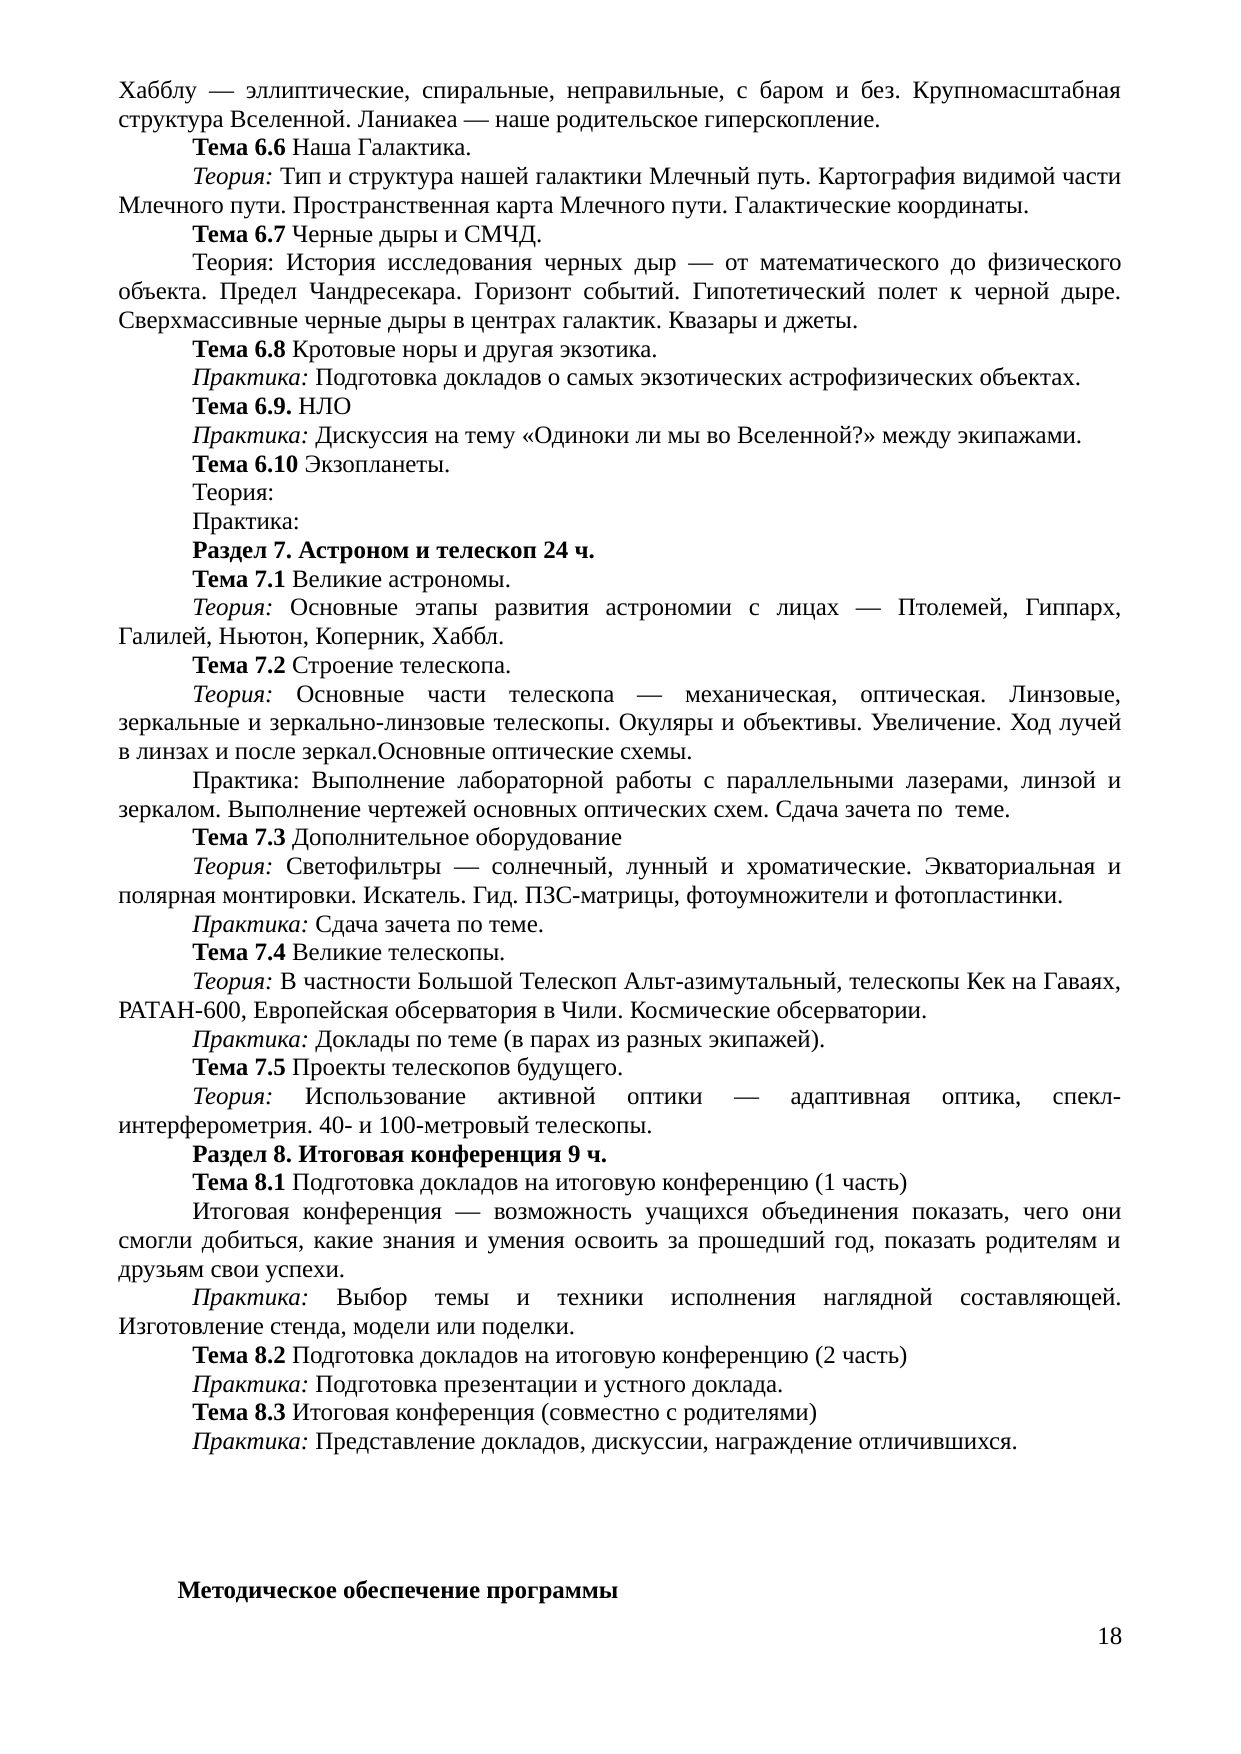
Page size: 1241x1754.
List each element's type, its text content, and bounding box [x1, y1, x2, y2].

text Практика: Подготовка докладов о самых экзотических астрофизических объектах. [118, 362, 1122, 391]
text Теория: В частности Большой Телескоп Альт-азимутальный, телескопы Кек на Гаваях, РАТАН-600, Европейская обсерватория в Чили. Космические обсерватории. [118, 966, 1122, 1024]
text Практика: Представление докладов, дискуссии, награждение отличившихся. [118, 1426, 1122, 1455]
text Практика: Доклады по теме (в парах из разных экипажей). [118, 1024, 1122, 1052]
text Тема 7.1 Великие астрономы. [118, 564, 1122, 592]
text Итоговая конференция — возможность учащихся объединения показать, чего они смогли добиться, какие знания и умения освоить за прошедший год, показать родителям и друзьям свои успехи. [118, 1196, 1122, 1282]
text Тема 7.4 Великие телескопы. [118, 937, 1122, 966]
text Тема 6.6 Наша Галактика. [118, 132, 1122, 161]
text Тема 7.2 Строение телескопа. [118, 650, 1122, 679]
text Теория: Светофильтры — солнечный, лунный и хроматические. Экваториальная и полярная монтировки. Искатель. Гид. ПЗС-матрицы, фотоумножители и фотопластинки. [118, 851, 1122, 909]
text Практика: Дискуссия на тему «Одиноки ли мы во Вселенной?» между экипажами. [118, 420, 1122, 449]
text Практика: Выполнение лабораторной работы с параллельными лазерами, линзой и зеркалом. Выполнение чертежей основных оптических схем. Сдача зачета по теме. [118, 765, 1122, 822]
text Раздел 8. Итоговая конференция 9 ч. [118, 1139, 1122, 1167]
text Тема 8.2 Подготовка докладов на итоговую конференцию (2 часть) [118, 1340, 1122, 1369]
text Тема 7.3 Дополнительное оборудование [118, 822, 1122, 851]
text Тема 6.9. НЛО [118, 391, 1122, 420]
text Тема 6.8 Кротовые норы и другая экзотика. [118, 334, 1122, 362]
text Хабблу — эллиптические, спиральные, неправильные, с баром и без. Крупномасштабная структура Вселенной. Ланиакеа — наше родительское гиперскопление. [118, 75, 1122, 132]
text Теория: История исследования черных дыр — от математического до физического объекта. Предел Чандресекара. Горизонт событий. Гипотетический полет к черной дыре. Сверхмассивные черные дыры в центрах галактик. Квазары и джеты. [118, 247, 1122, 334]
text Теория: Основные части телескопа — механическая, оптическая. Линзовые, зеркальные и зеркально-линзовые телескопы. Окуляры и объективы. Увеличение. Ход лучей в линзах и после зеркал.Основные оптические схемы. [118, 679, 1122, 765]
text Практика: Выбор темы и техники исполнения наглядной составляющей. Изготовление стенда, модели или поделки. [118, 1282, 1122, 1340]
text Тема 7.5 Проекты телескопов будущего. [118, 1052, 1122, 1081]
text Практика: Подготовка презентации и устного доклада. [118, 1369, 1122, 1397]
text Теория: [118, 477, 1122, 506]
text Практика: Сдача зачета по теме. [118, 909, 1122, 937]
text Теория: Тип и структура нашей галактики Млечный путь. Картография видимой части Млечного пути. Пространственная карта Млечного пути. Галактические координаты. [118, 161, 1122, 219]
text Теория: Основные этапы развития астрономии с лицах — Птолемей, Гиппарх, Галилей, Ньютон, Коперник, Хаббл. [118, 592, 1122, 650]
text Тема 6.7 Черные дыры и СМЧД. [118, 219, 1122, 247]
text Теория: Использование активной оптики — адаптивная оптика, спекл-интерферометрия. 40- и 100-метровый телескопы. [118, 1081, 1122, 1139]
text Практика: [118, 506, 1122, 535]
text Тема 8.3 Итоговая конференция (совместно с родителями) [118, 1397, 1122, 1426]
text Тема 6.10 Экзопланеты. [118, 449, 1122, 477]
text Раздел 7. Астроном и телескоп 24 ч. [118, 535, 1122, 564]
text Методическое обеспечение программы [118, 1575, 1122, 1603]
text Тема 8.1 Подготовка докладов на итоговую конференцию (1 часть) [118, 1167, 1122, 1196]
